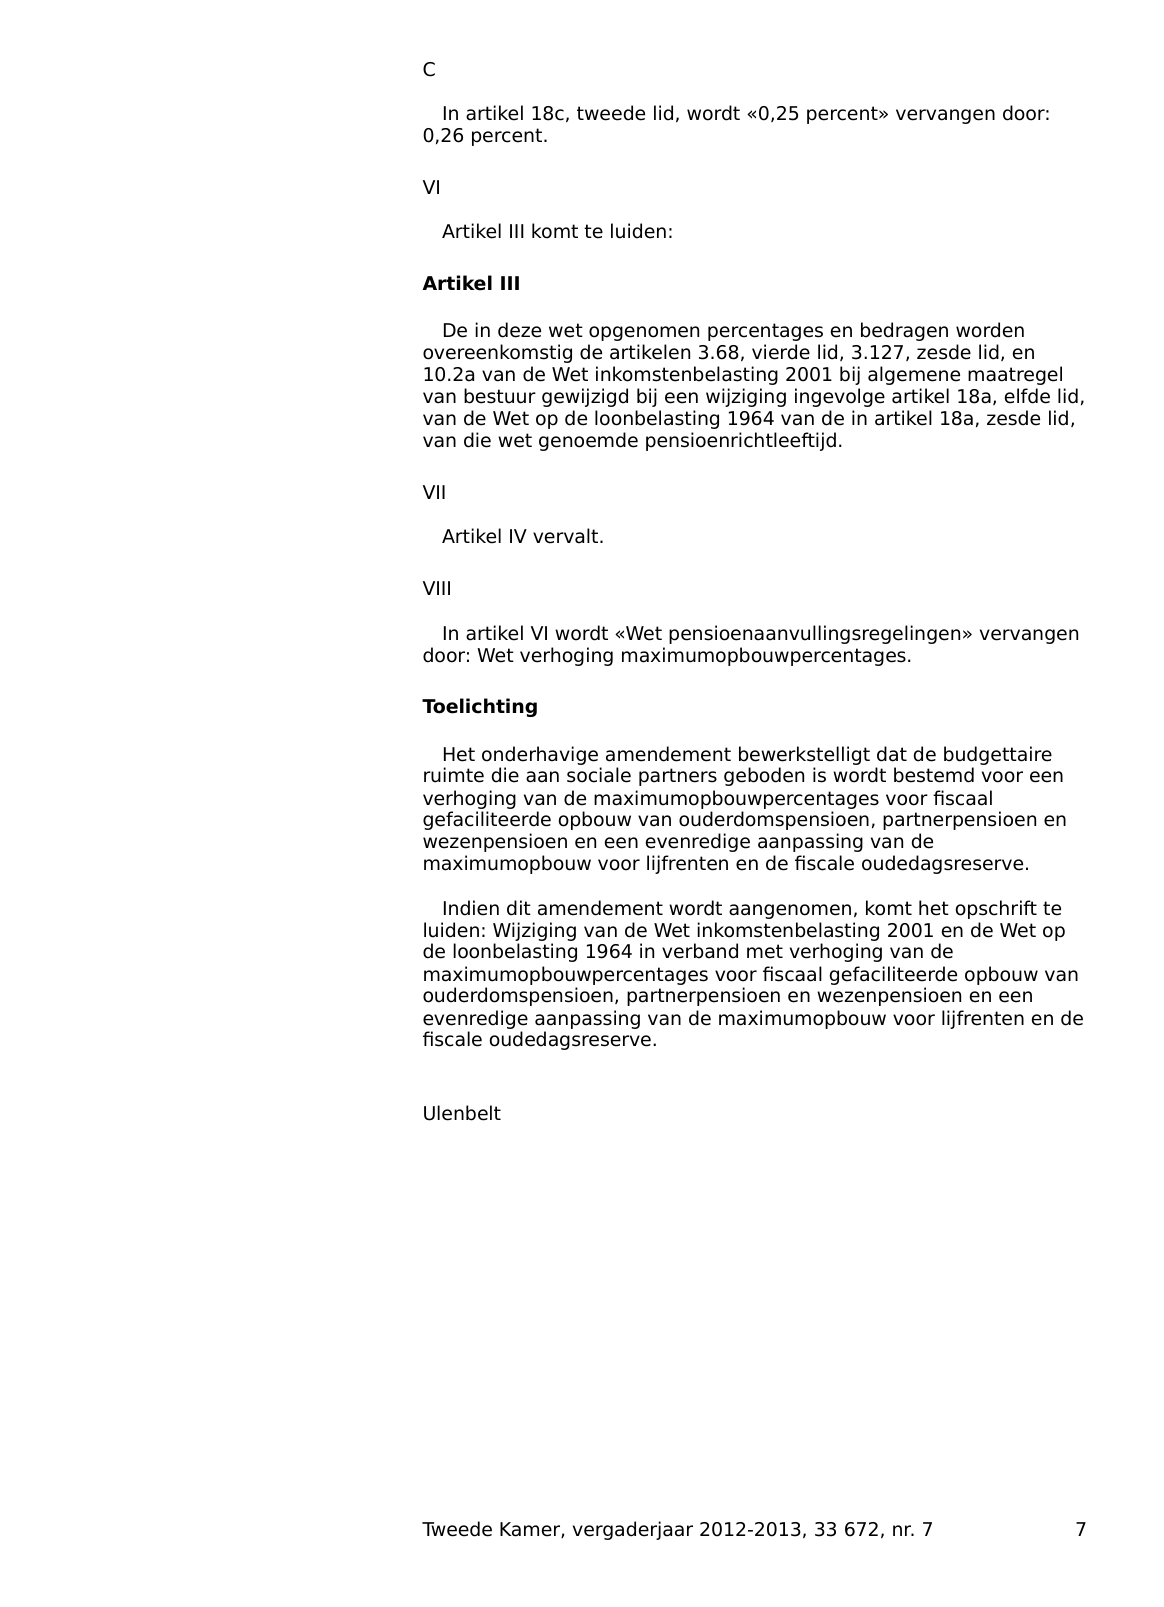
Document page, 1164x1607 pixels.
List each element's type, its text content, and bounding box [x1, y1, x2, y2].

text C [422, 59, 1087, 81]
subtitle Artikel III [422, 273, 1087, 295]
text Artikel III komt te luiden: [422, 221, 1087, 243]
text Artikel IV vervalt. [422, 526, 1087, 548]
subtitle Toelichting [422, 696, 1087, 718]
subtitle VI [422, 177, 1087, 199]
text Het onderhavige amendement bewerkstelligt dat de budgettaire ruimte die aan sociale partners geboden is wordt bestemd voor een verhoging van de maximumopbouwpercentages voor fiscaal gefaciliteerde opbouw van ouderdomspensioen, partnerpensioen en wezenpensioen en een evenredige aanpassing van de maximumopbouw voor lijfrenten en de fiscale oudedagsreserve. [422, 743, 1087, 875]
text In artikel VI wordt «Wet pensioenaanvullingsregelingen» vervangen door: Wet verhoging maximumopbouwpercentages. [422, 622, 1087, 666]
text Indien dit amendement wordt aangenomen, komt het opschrift te luiden: Wijziging van de Wet inkomstenbelasting 2001 en de Wet op de loonbelasting 1964 in verband met verhoging van de maximumopbouwpercentages voor fiscaal gefaciliteerde opbouw van ouderdomspensioen, partnerpensioen en wezenpensioen en een evenredige aanpassing van de maximumopbouw voor lijfrenten en de fiscale oudedagsreserve. [422, 897, 1087, 1051]
text Ulenbelt [422, 1081, 1087, 1125]
text In artikel 18c, tweede lid, wordt «0,25 percent» vervangen door: 0,26 percent. [422, 103, 1087, 147]
text De in deze wet opgenomen percentages en bedragen worden overeenkomstig de artikelen 3.68, vierde lid, 3.127, zesde lid, en 10.2a van de Wet inkomstenbelasting 2001 bij algemene maatregel van bestuur gewijzigd bij een wijziging ingevolge artikel 18a, elfde lid, van de Wet op de loonbelasting 1964 van de in artikel 18a, zesde lid, van die wet genoemde pensioenrichtleeftijd. [422, 320, 1087, 452]
subtitle VII [422, 482, 1087, 504]
subtitle VIII [422, 578, 1087, 600]
